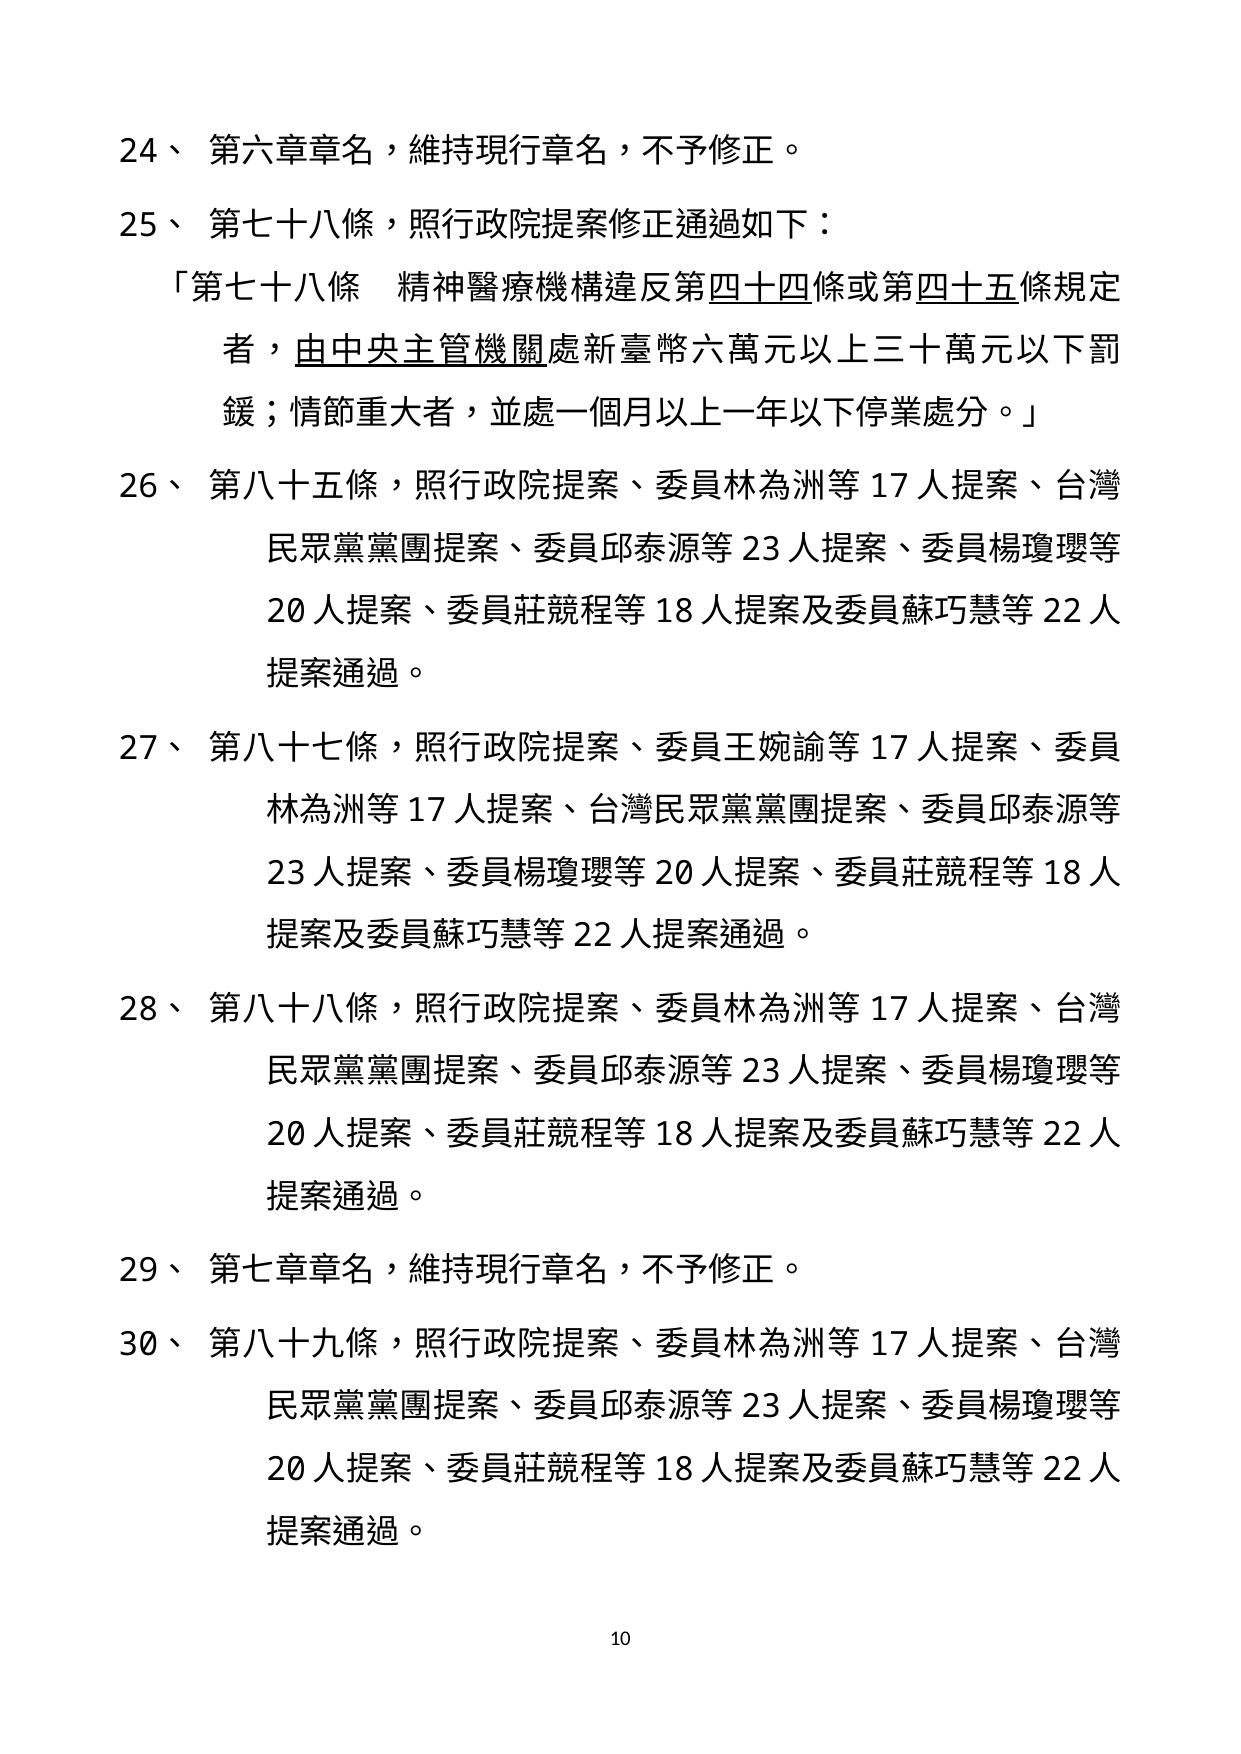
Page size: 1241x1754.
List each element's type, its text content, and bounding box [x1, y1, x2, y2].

subtitle 第八十七條，照行政院提案、委員王婉諭等17人提案、委員林為洲等17人提案、台灣民眾黨黨團提案、委員邱泰源等23人提案、委員楊瓊瓔等20人提案、委員莊競程等18人提案及委員蘇巧慧等22人提案通過。 [118, 703, 1122, 953]
subtitle 第八十五條，照行政院提案、委員林為洲等17人提案、台灣民眾黨黨團提案、委員邱泰源等23人提案、委員楊瓊瓔等20人提案、委員莊競程等18人提案及委員蘇巧慧等22人提案通過。 [118, 442, 1122, 692]
subtitle 第八十八條，照行政院提案、委員林為洲等17人提案、台灣民眾黨黨團提案、委員邱泰源等23人提案、委員楊瓊瓔等20人提案、委員莊競程等18人提案及委員蘇巧慧等22人提案通過。 [118, 964, 1122, 1214]
subtitle 第八十九條，照行政院提案、委員林為洲等17人提案、台灣民眾黨黨團提案、委員邱泰源等23人提案、委員楊瓊瓔等20人提案、委員莊競程等18人提案及委員蘇巧慧等22人提案通過。 [118, 1299, 1122, 1549]
subtitle 第七章章名，維持現行章名，不予修正。 [118, 1226, 1122, 1288]
subtitle 第六章章名，維持現行章名，不予修正。 [118, 107, 1122, 169]
text 「第七十八條 精神醫療機構違反第四十四條或第四十五條規定者，由中央主管機關處新臺幣六萬元以上三十萬元以下罰鍰；情節重大者，並處一個月以上一年以下停業處分。」 [156, 243, 1122, 431]
subtitle 第七十八條，照行政院提案修正通過如下： [118, 181, 1122, 243]
